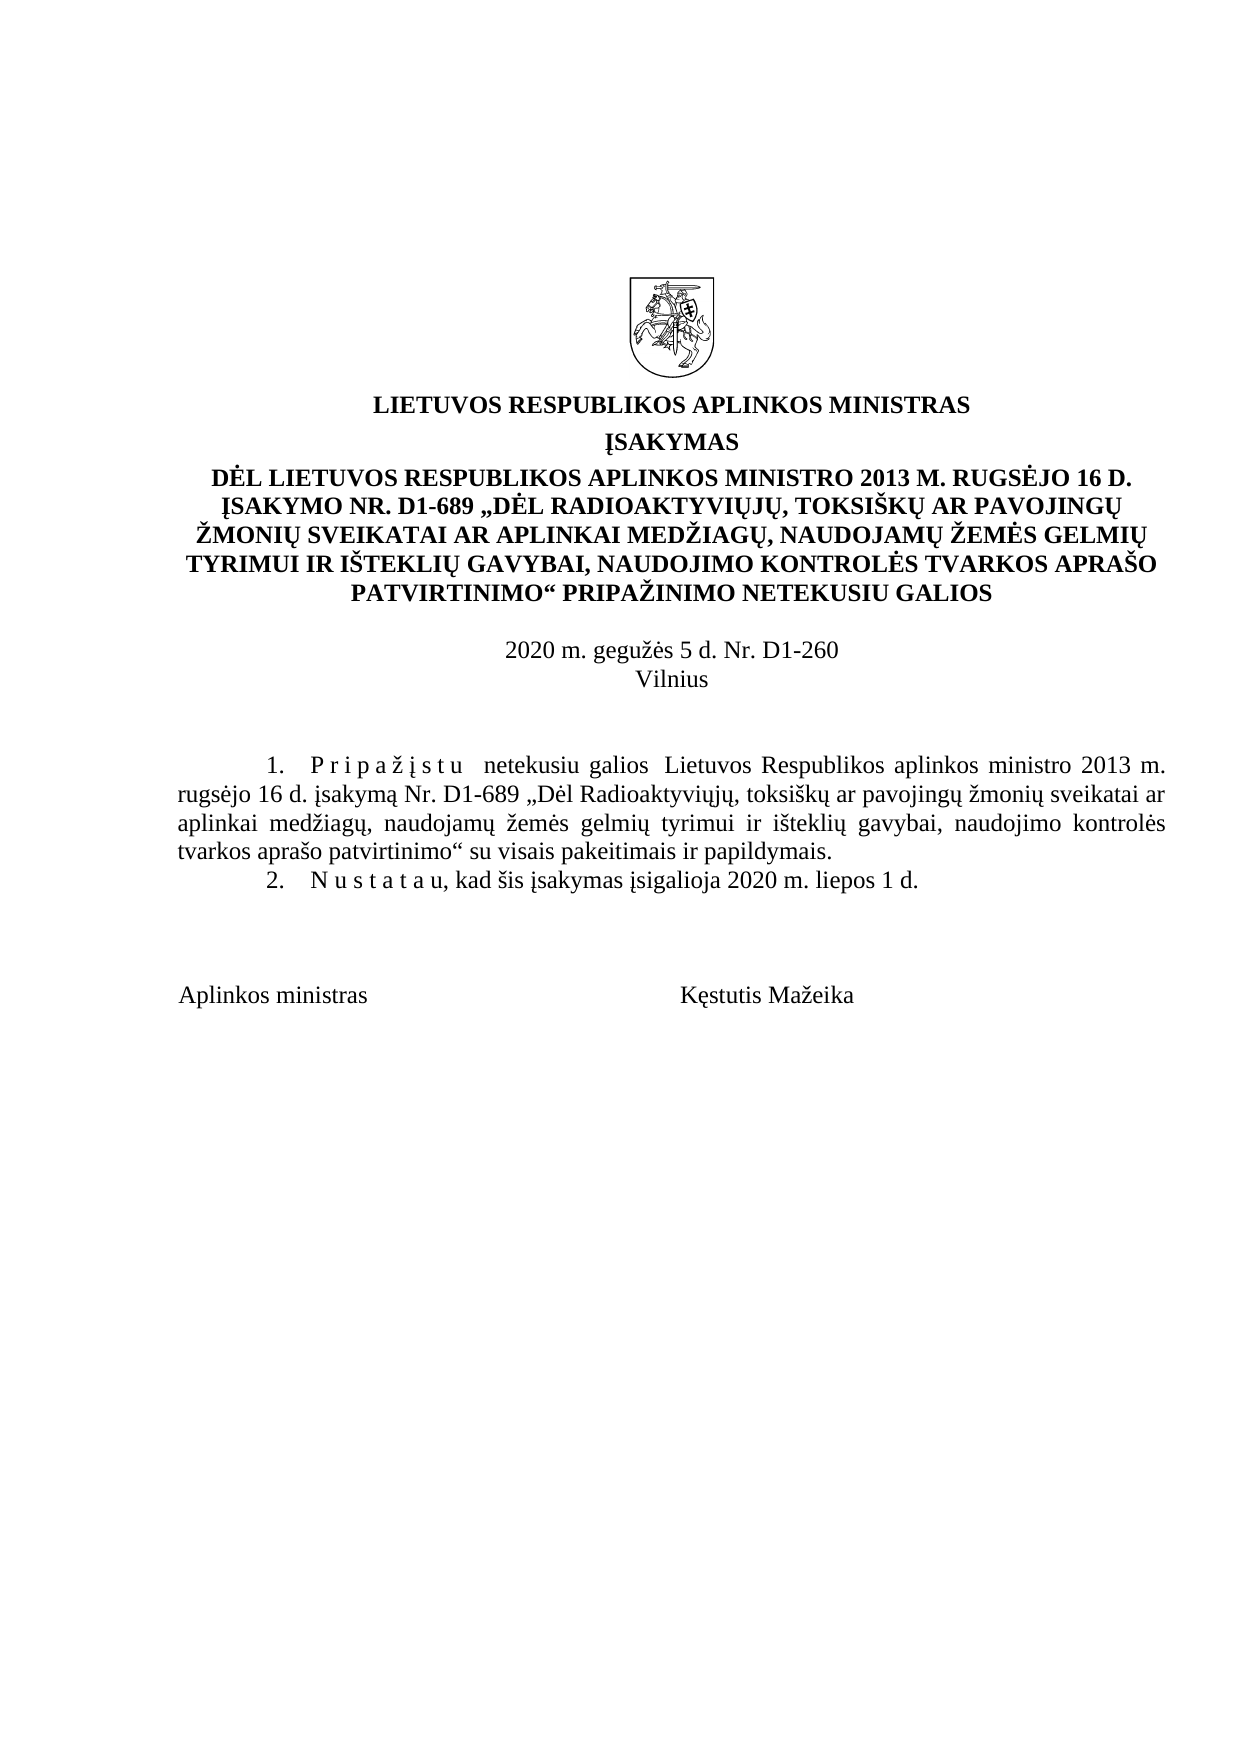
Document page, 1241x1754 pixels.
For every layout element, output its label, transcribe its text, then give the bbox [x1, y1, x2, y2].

text 2020 m. gegužės 5 d. Nr. D1-260 [177, 635, 1166, 664]
text LIETUVOS RESPUBLIKOS APLINKOS MINISTRAS [177, 391, 1166, 419]
text 2. N u s t a t a u, kad šis įsakymas įsigalioja 2020 m. liepos 1 d. [177, 865, 1166, 894]
text Vilnius [177, 664, 1166, 721]
text DĖL LIETUVOS RESPUBLIKOS APLINKOS MINISTRO 2013 M. RUGSĖJO 16 D. ĮSAKYMO NR. D1-689 „DĖL RADIOAKTYVIŲJŲ, TOKSIŠKŲ AR PAVOJINGŲ ŽMONIŲ SVEIKATAI AR APLINKAI MEDŽIAGŲ, NAUDOJAMŲ ŽEMĖS GELMIŲ TYRIMUI IR IŠTEKLIŲ GAVYBAI, NAUDOJIMO KONTROLĖS TVARKOS APRAŠO PATVIRTINIMO“ PRIPAŽINIMO NETEKUSIU GALIOS [177, 463, 1166, 606]
text ĮSAKYMAS [177, 427, 1166, 455]
text 1. Pripažįstu netekusiu galios Lietuvos Respublikos aplinkos ministro 2013 m. rugsėjo 16 d. įsakymą Nr. D1-689 „Dėl Radioaktyviųjų, toksiškų ar pavojingų žmonių sveikatai ar aplinkai medžiagų, naudojamų žemės gelmių tyrimui ir išteklių gavybai, naudojimo kontrolės tvarkos aprašo patvirtinimo“ su visais pakeitimais ir papildymais. [177, 750, 1166, 865]
text Aplinkos ministras Kęstutis Mažeika [178, 980, 1163, 1009]
